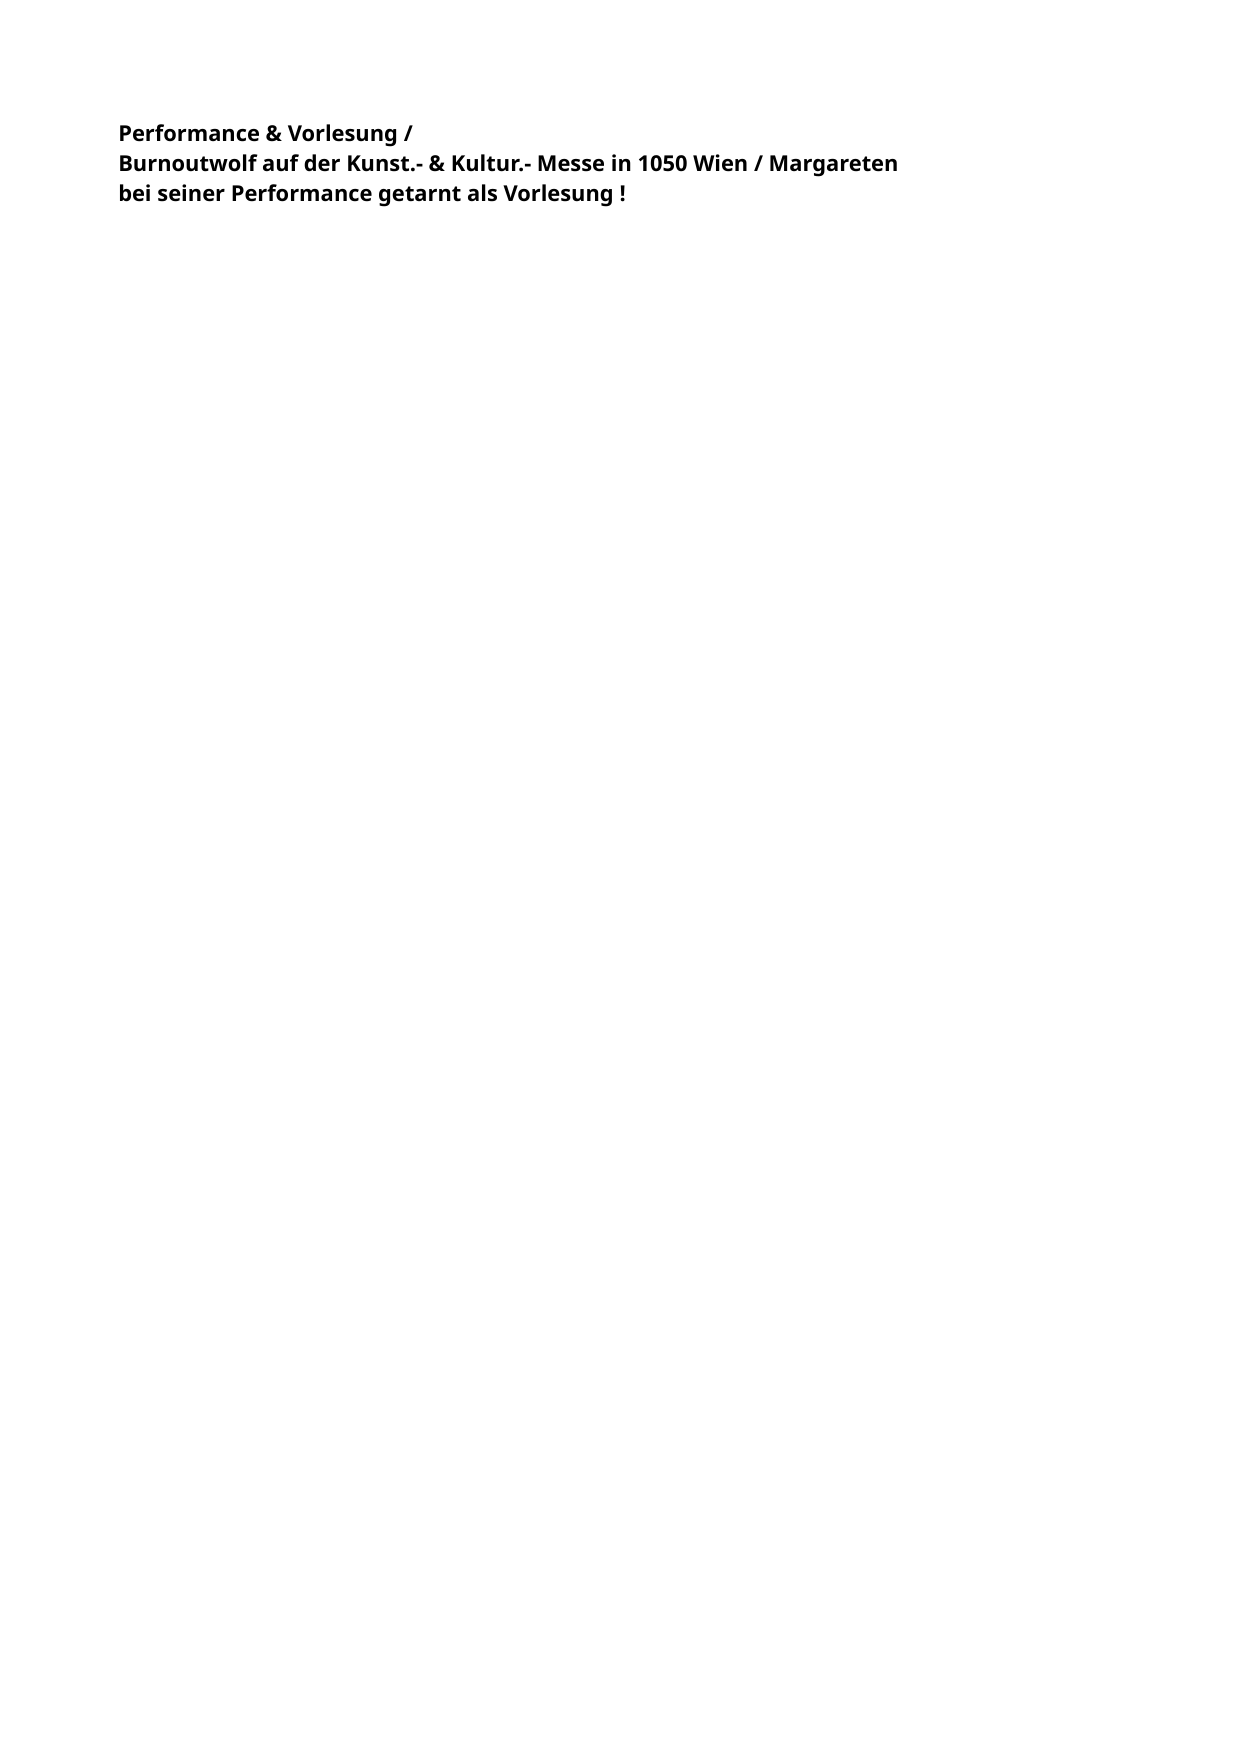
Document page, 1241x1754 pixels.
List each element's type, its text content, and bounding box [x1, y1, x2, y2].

text bei seiner Performance getarnt als Vorlesung ! [118, 178, 1122, 207]
text Burnoutwolf auf der Kunst.- & Kultur.- Messe in 1050 Wien / Margareten [118, 148, 1122, 178]
text Performance & Vorlesung / [118, 118, 1122, 148]
